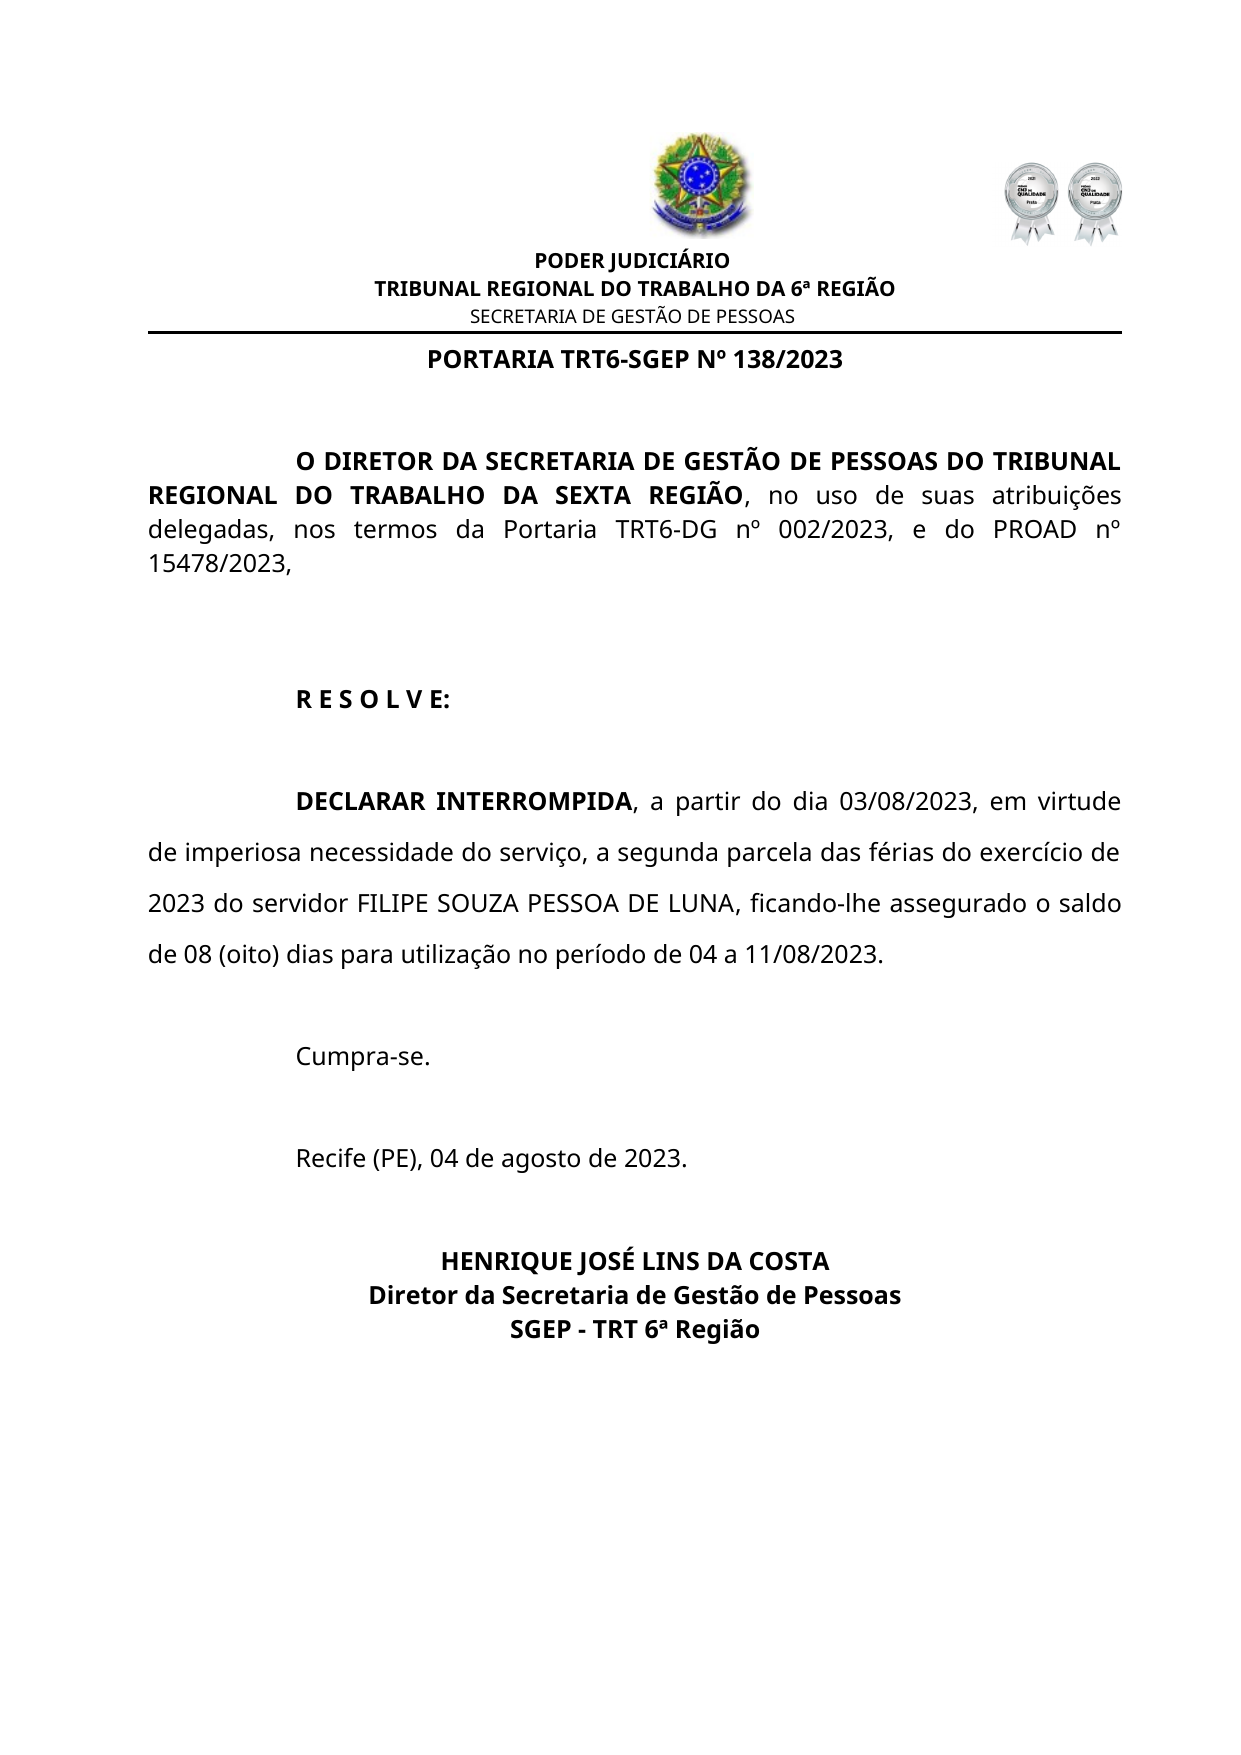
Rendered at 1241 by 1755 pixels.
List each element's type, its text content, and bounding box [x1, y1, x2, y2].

text PORTARIA TRT6-SGEP Nº 138/2023 [148, 341, 1122, 375]
picture [649, 132, 754, 239]
text Cumpra-se. [148, 1039, 1122, 1073]
text Recife (PE), 04 de agosto de 2023. [148, 1141, 1122, 1175]
text R E S O L V E: [148, 682, 1122, 716]
text Diretor da Secretaria de Gestão de Pessoas [148, 1277, 1122, 1311]
text O DIRETOR DA SECRETARIA DE GESTÃO DE PESSOAS DO TRIBUNAL REGIONAL DO TRABALHO DA SEXTA REGIÃO, no uso de suas atribuições delegadas, nos termos da Portaria TRT6-DG nº 002/2023, e do PROAD nº 15478/2023, [148, 443, 1122, 579]
text HENRIQUE JOSÉ LINS DA COSTA [148, 1243, 1122, 1277]
text DECLARAR INTERROMPIDA, a partir do dia 03/08/2023, em virtude de imperiosa necessidade do serviço, a segunda parcela das férias do exercício de 2023 do servidor FILIPE SOUZA PESSOA DE LUNA, ficando-lhe assegurado o saldo de 08 (oito) dias para utilização no período de 04 a 11/08/2023. [148, 784, 1122, 971]
text SGEP - TRT 6ª Região [148, 1311, 1122, 1345]
